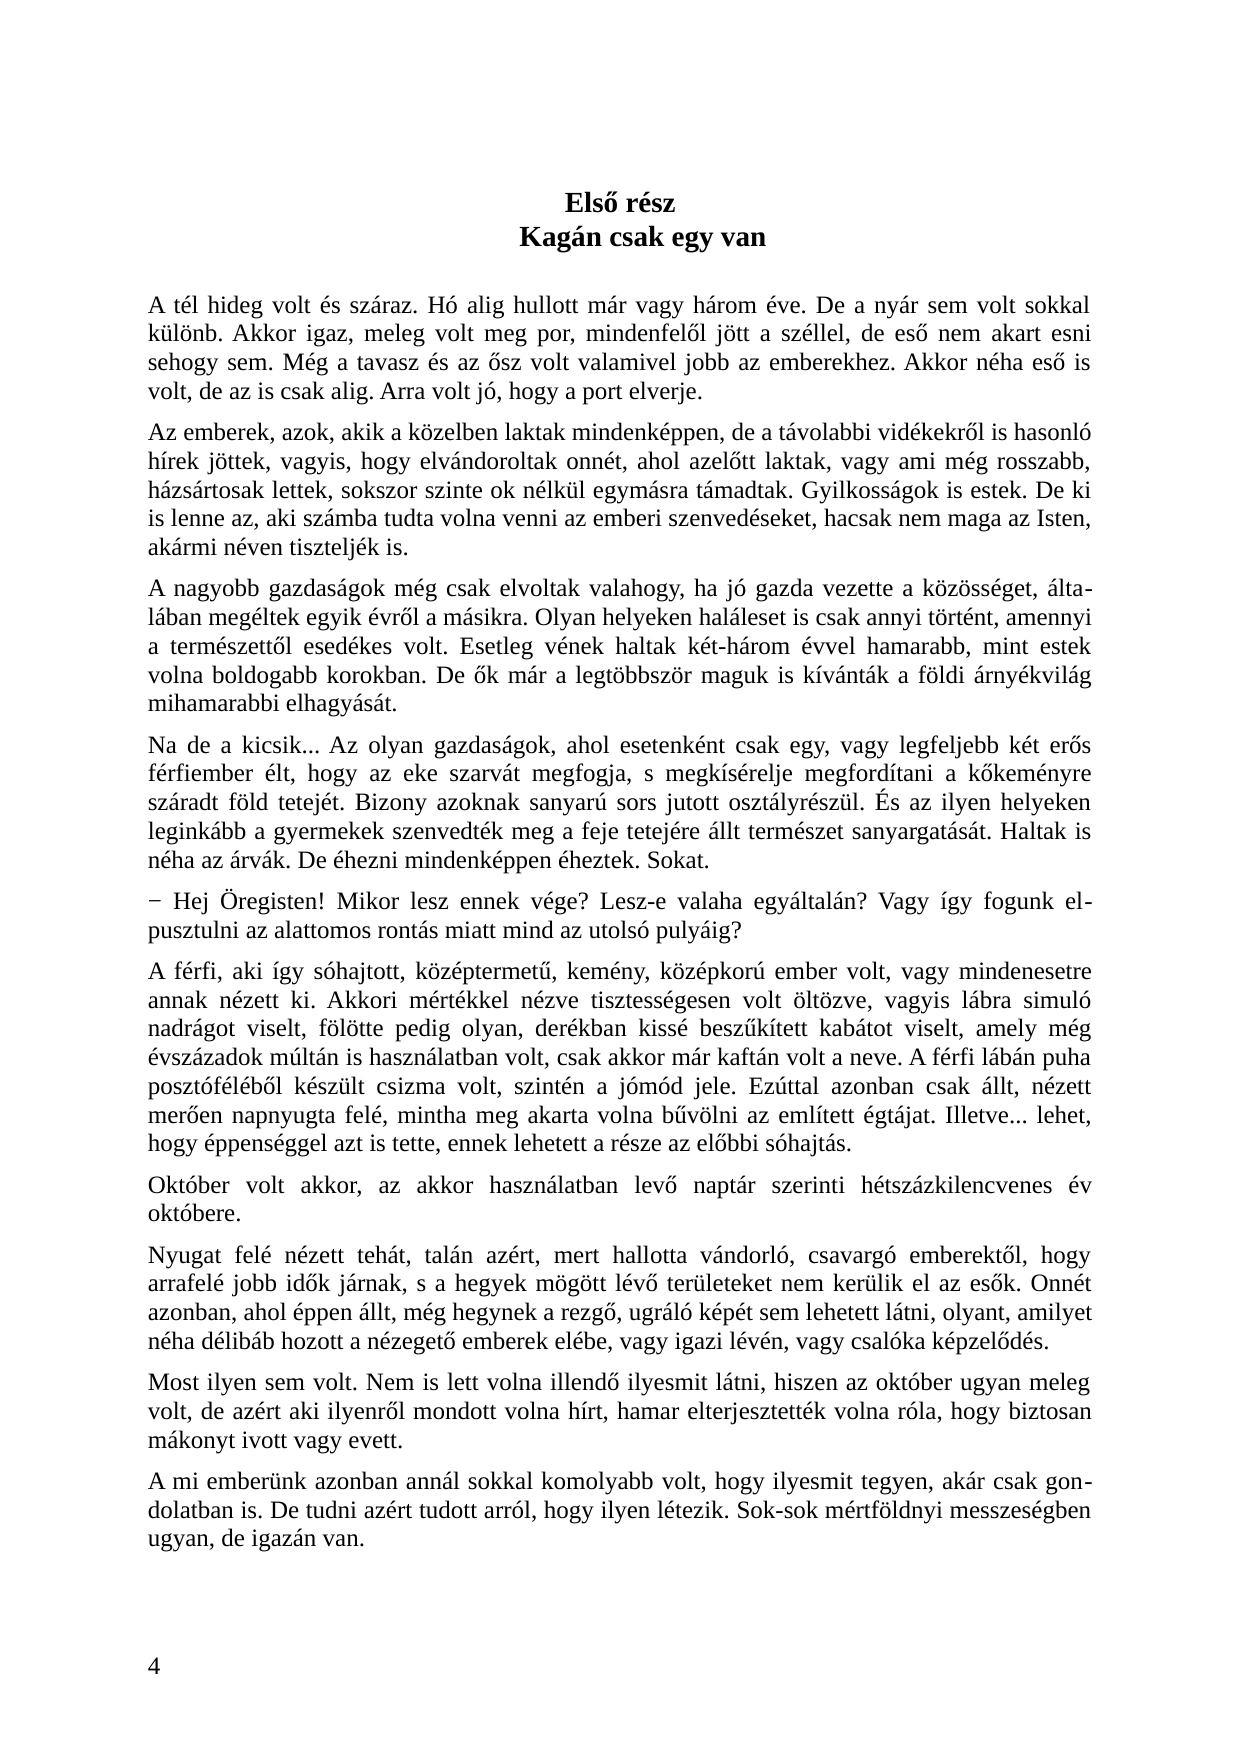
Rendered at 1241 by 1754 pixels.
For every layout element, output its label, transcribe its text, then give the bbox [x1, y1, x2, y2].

text Október volt akkor, az akkor használatban levő naptár szerinti hétszázkilencvenes év októbere. [148, 1170, 1092, 1227]
text − Hej Öregisten! Mikor lesz ennek vége? Lesz-e valaha egyáltalán? Vagy így fogunk el­pusztulni az alattomos rontás miatt mind az utolsó pulyáig? [148, 886, 1092, 943]
text A nagyobb gazdaságok még csak elvoltak valahogy, ha jó gazda vezette a közösséget, álta­lában megéltek egyik évről a másikra. Olyan helyeken haláleset is csak annyi történt, amennyi a természettől esedékes volt. Esetleg vének haltak két-három évvel hamarabb, mint estek volna boldogabb korokban. De ők már a legtöbbször maguk is kívánták a földi árnyékvilág mihamarabbi elhagyását. [148, 573, 1092, 717]
text A mi emberünk azonban annál sokkal komolyabb volt, hogy ilyesmit tegyen, akár csak gon­do­latban is. De tudni azért tudott arról, hogy ilyen létezik. Sok-sok mértföldnyi messzeségben ugyan, de igazán van. [148, 1466, 1092, 1552]
text Most ilyen sem volt. Nem is lett volna illendő ilyesmit látni, hiszen az október ugyan meleg volt, de azért aki ilyenről mondott volna hírt, hamar elterjesztették volna róla, hogy biztosan mákonyt ivott vagy evett. [148, 1367, 1092, 1453]
subtitle Első rész Kagán csak egy van [148, 185, 1092, 252]
text Na de a kicsik... Az olyan gazdaságok, ahol esetenként csak egy, vagy legfeljebb két erős férfiember élt, hogy az eke szarvát megfogja, s megkísérelje megfordítani a kőkeményre száradt föld tetejét. Bizony azoknak sanyarú sors jutott osztályrészül. És az ilyen helyeken leginkább a gyermekek szenvedték meg a feje tetejére állt természet sanyargatását. Haltak is néha az árvák. De éhezni mindenképpen éheztek. Sokat. [148, 730, 1092, 873]
text A tél hideg volt és száraz. Hó alig hullott már vagy három éve. De a nyár sem volt sokkal különb. Akkor igaz, meleg volt meg por, mindenfelől jött a széllel, de eső nem akart esni sehogy sem. Még a tavasz és az ősz volt valamivel jobb az emberekhez. Akkor néha eső is volt, de az is csak alig. Arra volt jó, hogy a port elverje. [148, 290, 1092, 405]
text Az emberek, azok, akik a közelben laktak mindenképpen, de a távolabbi vidékekről is hasonló hírek jöttek, vagyis, hogy elvándoroltak onnét, ahol azelőtt laktak, vagy ami még rosszabb, házsártosak lettek, sokszor szinte ok nélkül egymásra támadtak. Gyilkosságok is estek. De ki is lenne az, aki számba tudta volna venni az emberi szenvedéseket, hacsak nem maga az Isten, akármi néven tiszteljék is. [148, 417, 1092, 561]
text A férfi, aki így sóhajtott, középtermetű, kemény, középkorú ember volt, vagy mindenesetre annak nézett ki. Akkori mértékkel nézve tisztességesen volt öltözve, vagyis lábra simuló nadrágot viselt, fölötte pedig olyan, derékban kissé beszűkített kabátot viselt, amely még évszázadok múltán is használatban volt, csak akkor már kaftán volt a neve. A férfi lábán puha posztóféléből készült csizma volt, szintén a jómód jele. Ezúttal azonban csak állt, nézett merően napnyugta felé, mintha meg akarta volna bűvölni az említett égtájat. Illetve... lehet, hogy éppenséggel azt is tette, ennek lehetett a része az előbbi sóhajtás. [148, 956, 1092, 1157]
text Nyugat felé nézett tehát, talán azért, mert hallotta vándorló, csavargó emberektől, hogy arrafelé jobb idők járnak, s a hegyek mögött lévő területeket nem kerülik el az esők. Onnét azonban, ahol éppen állt, még hegynek a rezgő, ugráló képét sem lehetett látni, olyant, amilyet néha délibáb hozott a nézegető emberek elébe, vagy igazi lévén, vagy csalóka kép­zelődés. [148, 1240, 1092, 1355]
